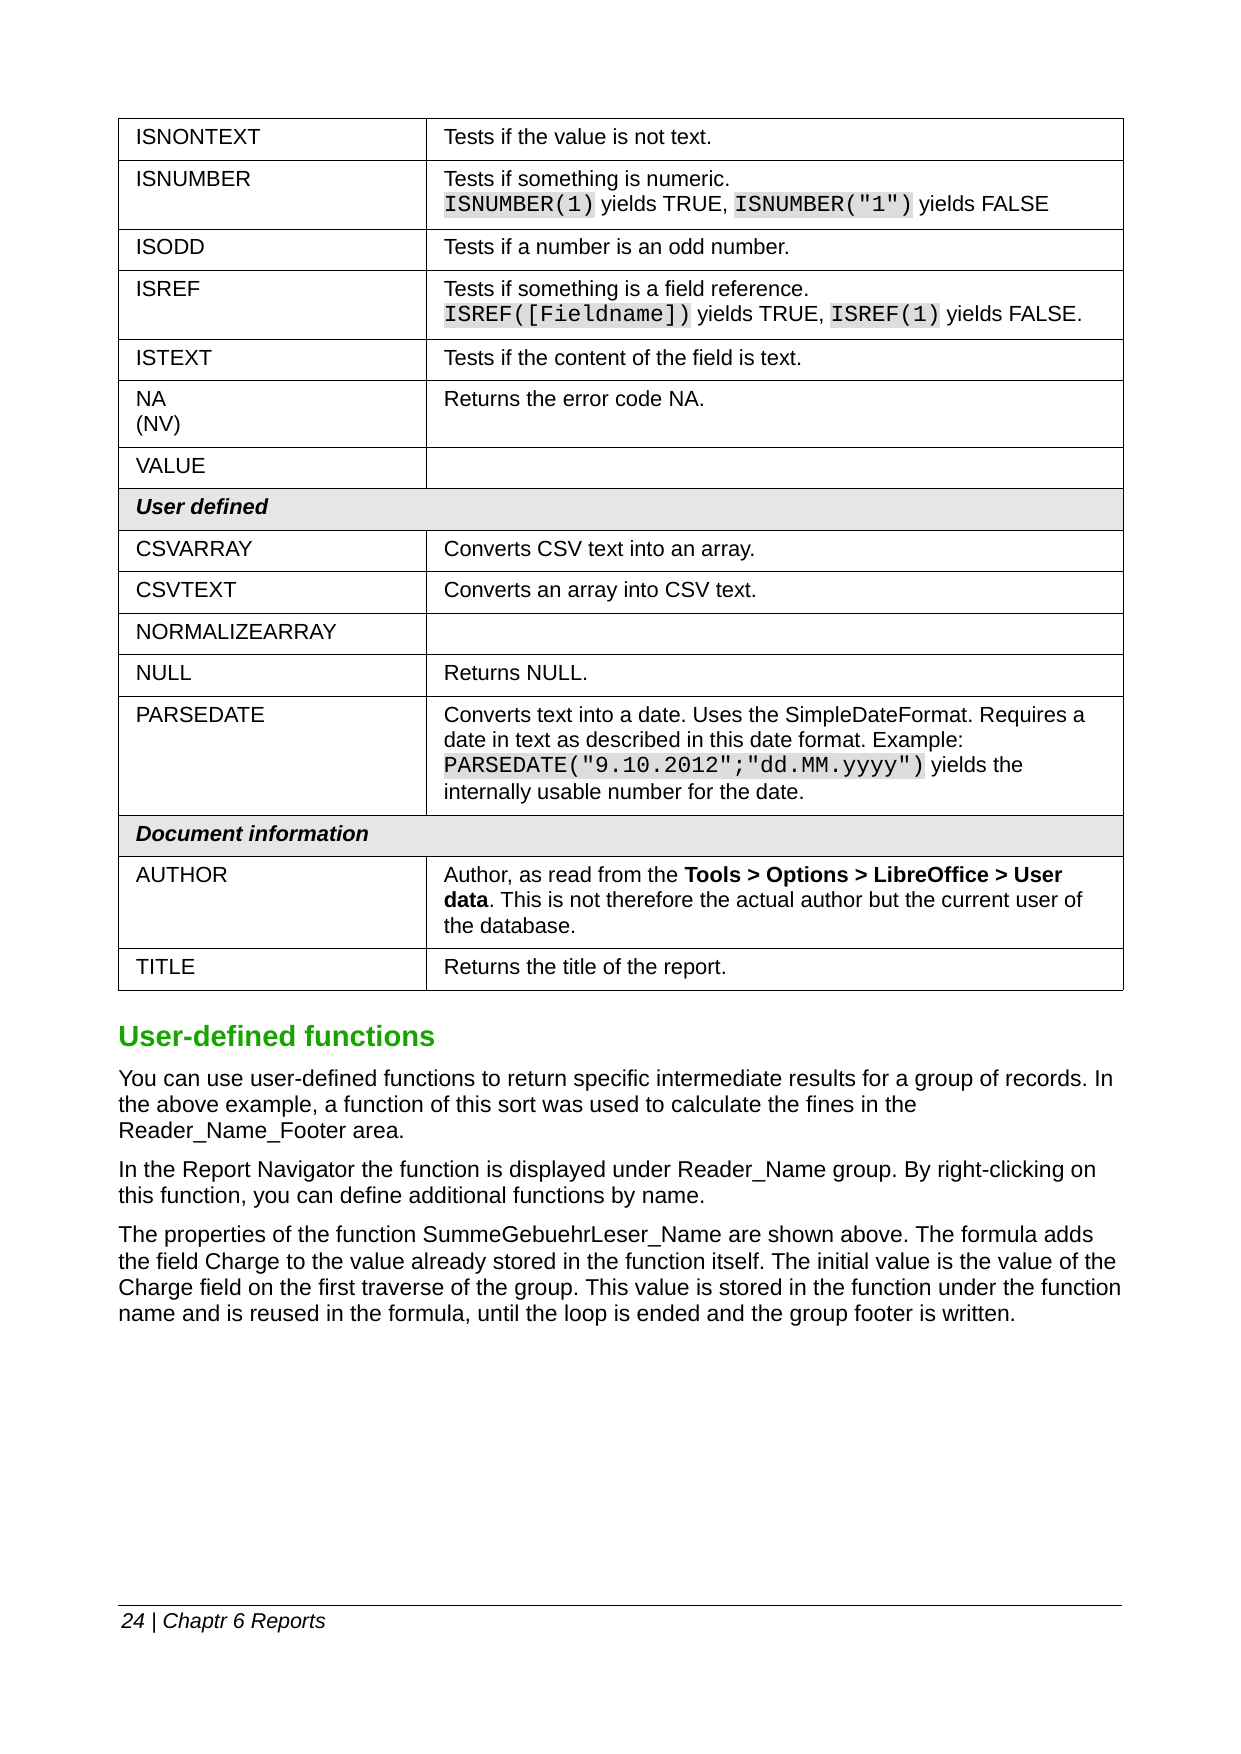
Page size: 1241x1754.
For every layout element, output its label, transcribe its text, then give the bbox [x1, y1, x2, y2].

text You can use user-defined functions to return specific intermediate results for a group of records. In the above example, a function of this sort was used to calculate the fines in the Reader_Name_Footer area. [118, 1064, 1122, 1144]
table_cell TITLE [119, 949, 426, 990]
table_cell Converts text into a date. Uses the SimpleDateFormat. Requires a date in text as described in this date format. Example: PARSEDATE("9.10.2012";"dd.MM.yyyy") yields the internally usable number for the date. [427, 697, 1123, 815]
table_cell Document information [119, 816, 1123, 856]
table_cell AUTHOR [119, 857, 426, 948]
table_cell ISNONTEXT [119, 119, 426, 159]
table_cell Returns the title of the report. [427, 949, 1123, 990]
table_cell ISNUMBER [119, 161, 426, 228]
text In the Report Navigator the function is displayed under Reader_Name group. By right-clicking on this function, you can define additional functions by name. [118, 1156, 1122, 1209]
table_cell NULL [119, 655, 426, 696]
table_cell Tests if something is numeric. ISNUMBER(1) yields TRUE, ISNUMBER("1") yields FALSE [427, 161, 1123, 228]
table_cell Converts CSV text into an array. [427, 531, 1123, 571]
table_cell Converts an array into CSV text. [427, 572, 1123, 613]
table_cell Author, as read from the Tools > Options > LibreOffice > User data. This is not therefore the actual author but the current user of the database. [427, 857, 1123, 948]
table_cell NA (NV) [119, 381, 426, 447]
table_cell User defined [119, 489, 1123, 530]
table_cell ISTEXT [119, 340, 426, 380]
table_cell VALUE [119, 448, 426, 488]
table_cell NORMALIZEARRAY [119, 614, 426, 654]
table_cell PARSEDATE [119, 697, 426, 815]
table_cell ISREF [119, 271, 426, 339]
table_cell Returns NULL. [427, 655, 1123, 696]
table_cell [427, 614, 1123, 654]
table_cell Tests if a number is an odd number. [427, 230, 1123, 270]
table_cell CSVTEXT [119, 572, 426, 613]
table_cell Tests if the value is not text. [427, 119, 1123, 159]
table_cell Tests if the content of the field is text. [427, 340, 1123, 380]
table_cell ISODD [119, 230, 426, 270]
text The properties of the function SummeGebuehrLeser_Name are shown above. The formula adds the field Charge to the value already stored in the function itself. The initial value is the value of the Charge field on the first traverse of the group. This value is stored in the function under the function name and is reused in the formula, until the loop is ended and the group footer is written. [118, 1221, 1122, 1327]
table_cell Returns the error code NA. [427, 381, 1123, 447]
table_cell CSVARRAY [119, 531, 426, 571]
table_cell Tests if something is a field reference. ISREF([Fieldname]) yields TRUE, ISREF(1) yields FALSE. [427, 271, 1123, 339]
table_cell [427, 448, 1123, 488]
subtitle User-defined functions [118, 1019, 1122, 1053]
